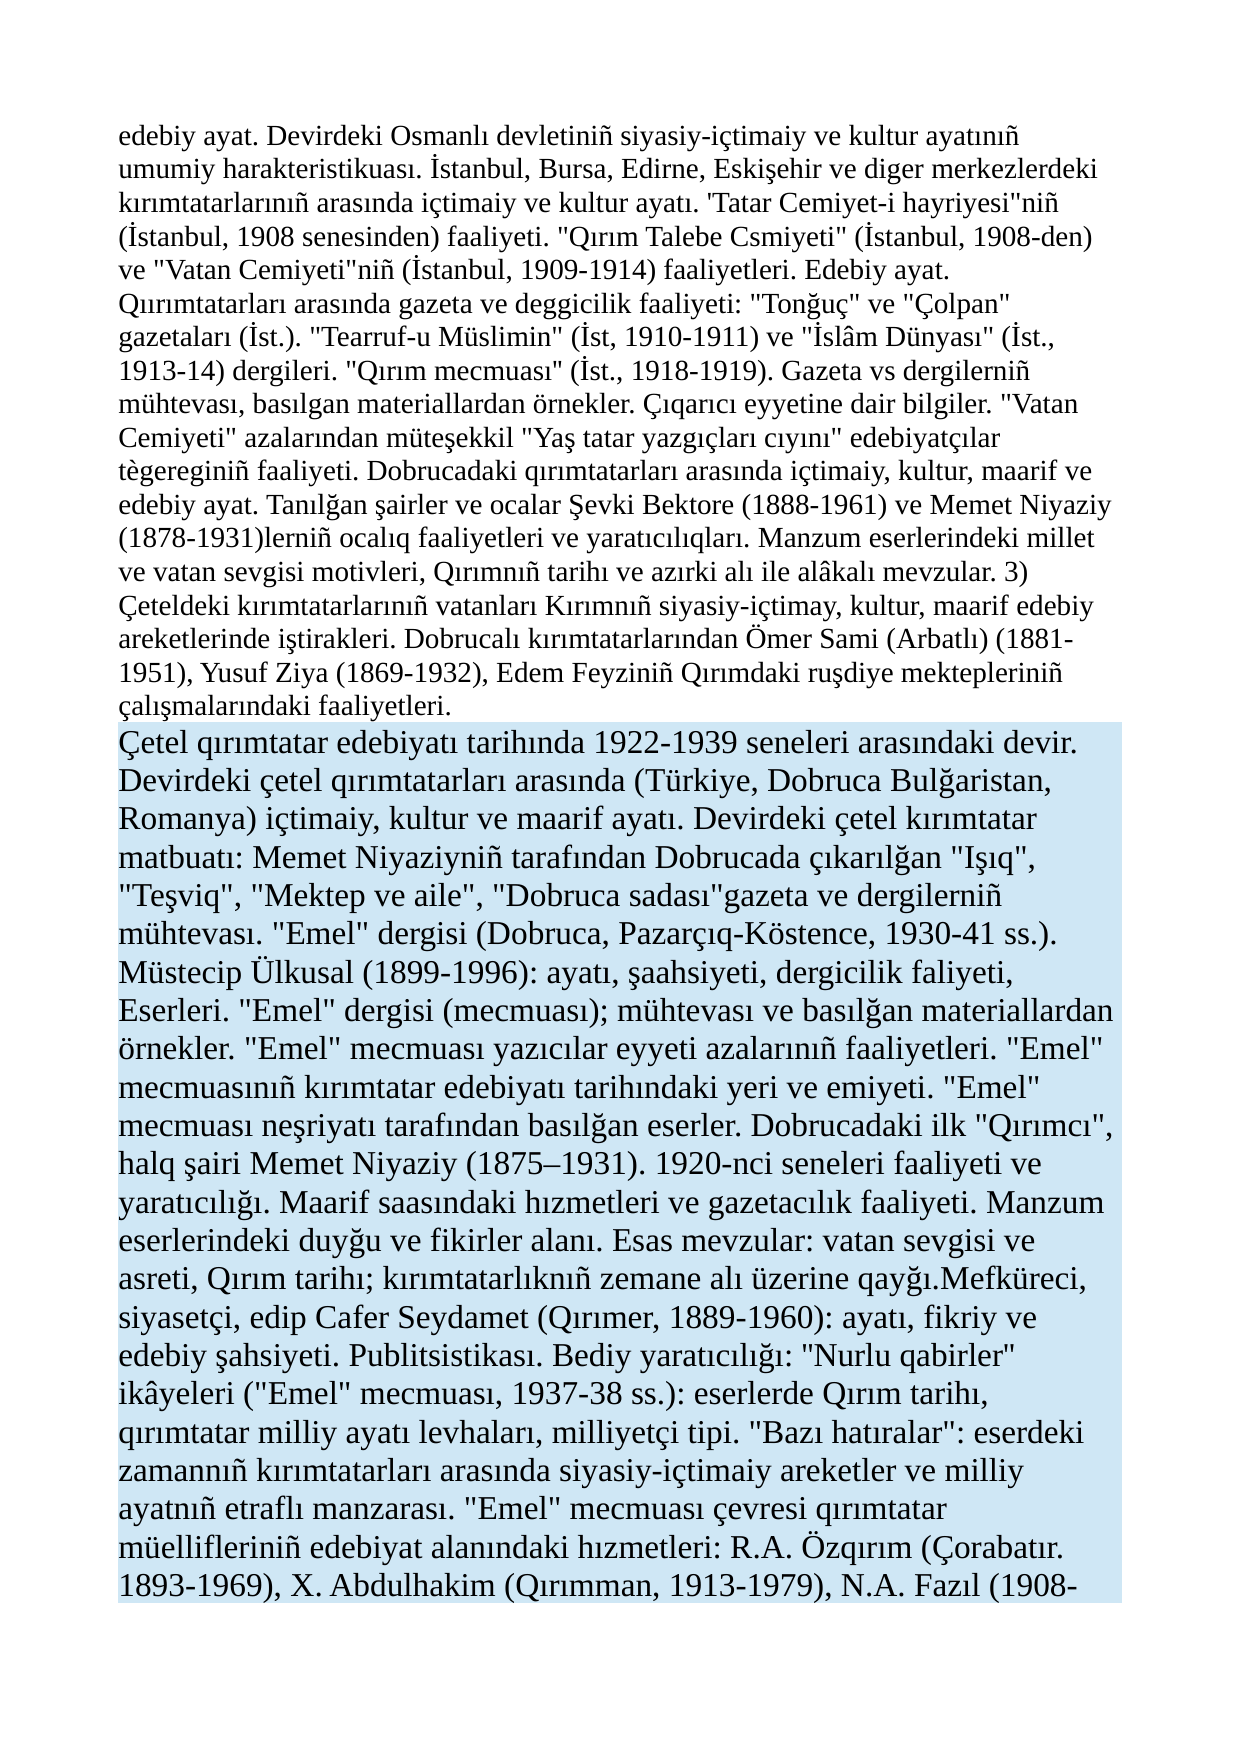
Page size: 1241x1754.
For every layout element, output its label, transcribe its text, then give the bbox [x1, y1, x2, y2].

text edebiy ayat. Devirdeki Osmanlı devletiniñ siyasiy-içtimaiy ve kultur ayatınıñ umumiy harakteristikuası. İstanbul, Bursa, Edirne, Eskişehir ve diger merkezlerdeki kırımtatarlarınıñ arasında içtimaiy ve kultur ayatı. 'Tatar Cemiyet-i hayriyesi"niñ (İstanbul, 1908 senesinden) faaliyeti. "Qırım Talebe Csmiyeti" (İstanbul, 1908-den) ve "Vatan Cemiyeti"niñ (İstanbul, 1909-1914) faaliyetleri. Edebiy ayat. Qıırımtatarları arasında gazeta ve deggicilik faaliyeti: "Tonğuç" ve "Çolpan" gazetaları (İst.). "Tearruf-u Müslimin" (İst, 1910-1911) ve "İslâm Dünyası" (İst., 1913-14) dergileri. "Qırım mecmuası'' (İst., 1918-1919). Gazeta vs dergilerniñ mühtevası, basılgan materiallardan örnekler. Çıqarıcı eyyetine dair bilgiler. "Vatan Cemiyeti" azalarından müteşekkil "Yaş tatar yazgıçları cıyını" edebiyatçılar tѐgereginiñ faaliyeti. Dobrucadaki qırımtatarları arasında içtimaiy, kultur, maarif ve edebiy ayat. Tanılğan şairler ve ocalar Şevki Bektore (1888-1961) ve Memet Niyaziy (1878-1931)lerniñ ocalıq faaliyetleri ve yaratıcılıqları. Manzum eserlerindeki millet ve vatan sevgisi motivleri, Qırımnıñ tarihı ve azırki alı ile alâkalı mevzular. 3) Çeteldeki kırımtatarlarınıñ vatanları Kırımnıñ siyasiy-içtimay, kultur, maarif edebiy areketlerinde iştirakleri. Dobrucalı kırımtatarlarından Ömer Sami (Arbatlı) (1881-1951), Yusuf Ziya (1869-1932), Edem Feyziniñ Qırımdaki ruşdiye mektepleriniñ çalışmalarındaki faaliyetleri. [118, 118, 1122, 722]
text Çetel qırımtatar edebiyatı tarihında 1922-1939 seneleri arasındaki devir. Devirdeki çetel qırımtatarları arasında (Türkiye, Dobruca Bulğaristan, Romanya) içtimaiy, kultur ve maarif ayatı. Devirdeki çetel kırımtatar matbuatı: Memet Niyaziyniñ tarafından Dobrucada çıkarılğan "Işıq", "Teşviq", "Mektep ve aile", "Dobruca sadası"gazeta ve dergilerniñ mühtevası. "Emel" dergisi (Dobruca, Pazarçıq-Köstence, 1930-41 ss.). Müstecip Ülkusal (1899-1996): ayatı, şaahsiyeti, dergicilik faliyeti, Eserleri. "Emel" dergisi (mecmuası); mühtevası ve basılğan materiallardan örnekler. "Emel" mecmuası yazıcılar eyyeti azalarınıñ faaliyetleri. "Emel" mecmuasınıñ kırımtatar edebiyatı tarihındaki yeri ve emiyeti. "Emel" mecmuası neşriyatı tarafından basılğan eserler. Dobrucadaki ilk "Qırımcı", halq şairi Memet Niyaziy (1875–1931). 1920-nci seneleri faaliyeti ve yaratıcılığı. Maarif saasındaki hızmetleri ve gazetacılık faaliyeti. Manzum eserlerindeki duyğu ve fikirler alanı. Esas mevzular: vatan sevgisi ve asreti, Qırım tarihı; kırımtatarlıknıñ zemane alı üzerine qayğı.Mefküreci, siyasetçi, edip Cafer Seydamet (Qırımer, 1889-1960): ayatı, fikriy ve edebiy şahsiyeti. Publitsistikası. Bediy yaratıcılığı: ''Nurlu qabirler'' ikâyeleri ("Emel" mecmuası, 1937-38 ss.): eserlerde Qırım tarihı, qırımtatar milliy ayatı levhaları, milliyetçi tipi. "Bazı hatıralar": eserdeki zamannıñ kırımtatarları arasında siyasiy-içtimaiy areketler ve milliy ayatnıñ etraflı manzarası. "Emel" mecmuası çevresi qırımtatar müellifleriniñ edebiyat alanındaki hızmetleri: R.A. Özqırım (Çorabatır. 1893-1969), X. Abdulhakim (Qırımman, 1913-1979), N.A. Fazıl (1908- [118, 722, 1122, 1603]
